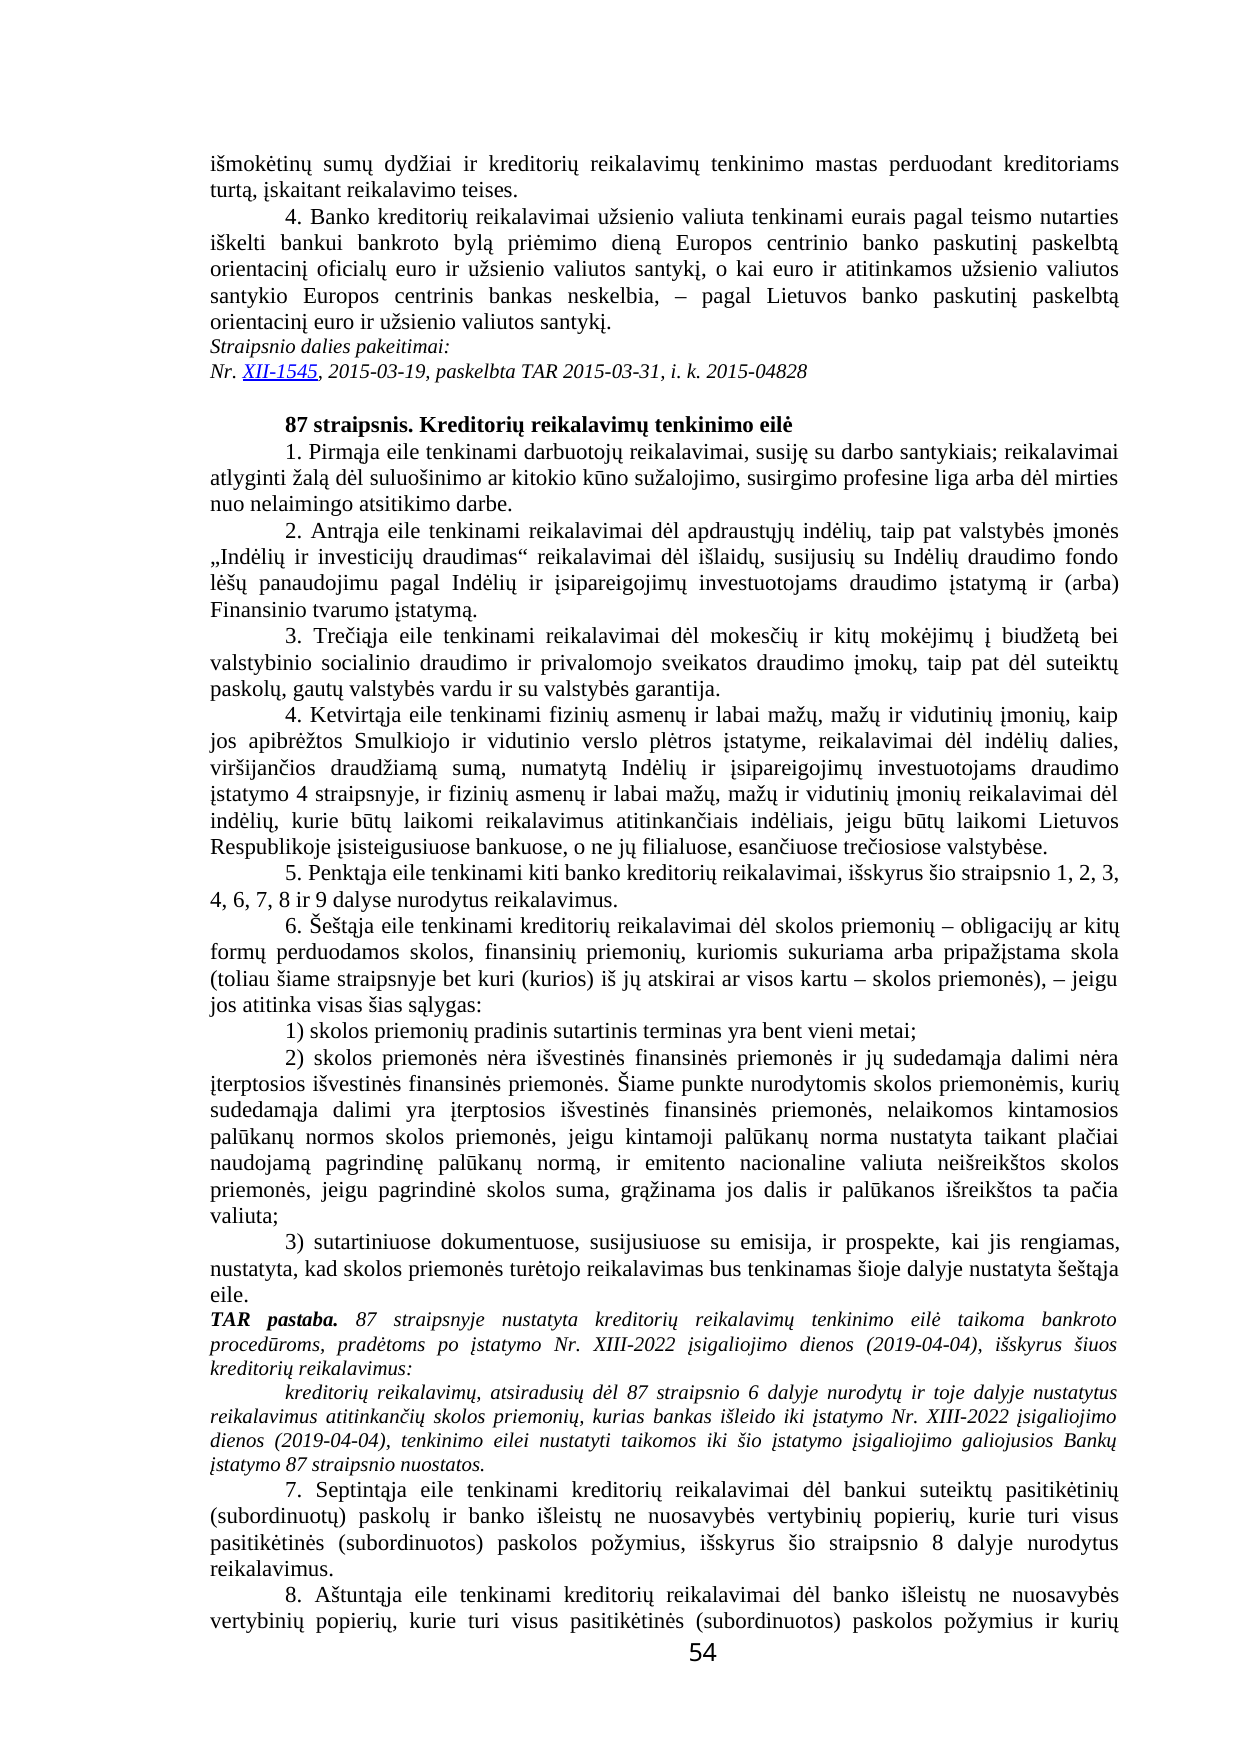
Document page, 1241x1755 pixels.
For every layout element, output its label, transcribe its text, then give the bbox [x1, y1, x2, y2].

text 1. Pirmąja eile tenkinami darbuotojų reikalavimai, susiję su darbo santykiais; reikalavimai atlyginti žalą dėl suluošinimo ar kitokio kūno sužalojimo, susirgimo profesine liga arba dėl mirties nuo nelaimingo atsitikimo darbe. [210, 438, 1120, 517]
text 3. Trečiąja eile tenkinami reikalavimai dėl mokesčių ir kitų mokėjimų į biudžetą bei valstybinio socialinio draudimo ir privalomojo sveikatos draudimo įmokų, taip pat dėl suteiktų paskolų, gautų valstybės vardu ir su valstybės garantija. [210, 622, 1120, 701]
text 2) skolos priemonės nėra išvestinės finansinės priemonės ir jų sudedamąja dalimi nėra įterptosios išvestinės finansinės priemonės. Šiame punkte nurodytomis skolos priemonėmis, kurių sudedamąja dalimi yra įterptosios išvestinės finansinės priemonės, nelaikomos kintamosios palūkanų normos skolos priemonės, jeigu kintamoji palūkanų norma nustatyta taikant plačiai naudojamą pagrindinę palūkanų normą, ir emitento nacionaline valiuta neišreikštos skolos priemonės, jeigu pagrindinė skolos suma, grąžinama jos dalis ir palūkanos išreikštos ta pačia valiuta; [210, 1044, 1120, 1228]
text 3) sutartiniuose dokumentuose, susijusiuose su emisija, ir prospekte, kai jis rengiamas, nustatyta, kad skolos priemonės turėtojo reikalavimas bus tenkinamas šioje dalyje nustatyta šeštąja eile. [210, 1228, 1120, 1307]
text 6. Šeštąja eile tenkinami kreditorių reikalavimai dėl skolos priemonių – obligacijų ar kitų formų perduodamos skolos, finansinių priemonių, kuriomis sukuriama arba pripažįstama skola (toliau šiame straipsnyje bet kuri (kurios) iš jų atskirai ar visos kartu – skolos priemonės), – jeigu jos atitinka visas šias sąlygas: [210, 912, 1120, 1017]
text Straipsnio dalies pakeitimai: [210, 334, 1120, 358]
text kreditorių reikalavimų, atsiradusių dėl 87 straipsnio 6 dalyje nurodytų ir toje dalyje nustatytus reikalavimus atitinkančių skolos priemonių, kurias bankas išleido iki įstatymo Nr. XIII-2022 įsigaliojimo dienos (2019-04-04), tenkinimo eilei nustatyti taikomos iki šio įstatymo įsigaliojimo galiojusios Bankų įstatymo 87 straipsnio nuostatos. [210, 1379, 1120, 1476]
text 4. Banko kreditorių reikalavimai užsienio valiuta tenkinami eurais pagal teismo nutarties iškelti bankui bankroto bylą priėmimo dieną Europos centrinio banko paskutinį paskelbtą orientacinį oficialų euro ir užsienio valiutos santykį, o kai euro ir atitinkamos užsienio valiutos santykio Europos centrinis bankas neskelbia, – pagal Lietuvos banko paskutinį paskelbtą orientacinį euro ir užsienio valiutos santykį. [210, 203, 1120, 334]
text 4. Ketvirtąja eile tenkinami fizinių asmenų ir labai mažų, mažų ir vidutinių įmonių, kaip jos apibrėžtos Smulkiojo ir vidutinio verslo plėtros įstatyme, reikalavimai dėl indėlių dalies, viršijančios draudžiamą sumą, numatytą Indėlių ir įsipareigojimų investuotojams draudimo įstatymo 4 straipsnyje, ir fizinių asmenų ir labai mažų, mažų ir vidutinių įmonių reikalavimai dėl indėlių, kurie būtų laikomi reikalavimus atitinkančiais indėliais, jeigu būtų laikomi Lietuvos Respublikoje įsisteigusiuose bankuose, o ne jų filialuose, esančiuose trečiosiose valstybėse. [210, 701, 1120, 859]
text 7. Septintąja eile tenkinami kreditorių reikalavimai dėl bankui suteiktų pasitikėtinių (subordinuotų) paskolų ir banko išleistų ne nuosavybės vertybinių popierių, kurie turi visus pasitikėtinės (subordinuotos) paskolos požymius, išskyrus šio straipsnio 8 dalyje nurodytus reikalavimus. [210, 1476, 1120, 1581]
text išmokėtinų sumų dydžiai ir kreditorių reikalavimų tenkinimo mastas perduodant kreditoriams turtą, įskaitant reikalavimo teises. [210, 150, 1120, 203]
text TAR pastaba. 87 straipsnyje nustatyta kreditorių reikalavimų tenkinimo eilė taikoma bankroto procedūroms, pradėtoms po įstatymo Nr. XIII-2022 įsigaliojimo dienos (2019-04-04), išskyrus šiuos kreditorių reikalavimus: [210, 1307, 1120, 1379]
text 8. Aštuntąja eile tenkinami kreditorių reikalavimai dėl banko išleistų ne nuosavybės vertybinių popierių, kurie turi visus pasitikėtinės (subordinuotos) paskolos požymius ir kurių [210, 1581, 1120, 1634]
text Nr. XII-1545, 2015-03-19, paskelbta TAR 2015-03-31, i. k. 2015-04828 [210, 358, 1120, 383]
text 2. Antrąja eile tenkinami reikalavimai dėl apdraustųjų indėlių, taip pat valstybės įmonės „Indėlių ir investicijų draudimas“ reikalavimai dėl išlaidų, susijusių su Indėlių draudimo fondo lėšų panaudojimu pagal Indėlių ir įsipareigojimų investuotojams draudimo įstatymą ir (arba) Finansinio tvarumo įstatymą. [210, 517, 1120, 622]
text 1) skolos priemonių pradinis sutartinis terminas yra bent vieni metai; [210, 1017, 1120, 1044]
text 87 straipsnis. Kreditorių reikalavimų tenkinimo eilė [210, 411, 1120, 438]
text 5. Penktąja eile tenkinami kiti banko kreditorių reikalavimai, išskyrus šio straipsnio 1, 2, 3, 4, 6, 7, 8 ir 9 dalyse nurodytus reikalavimus. [210, 859, 1120, 912]
